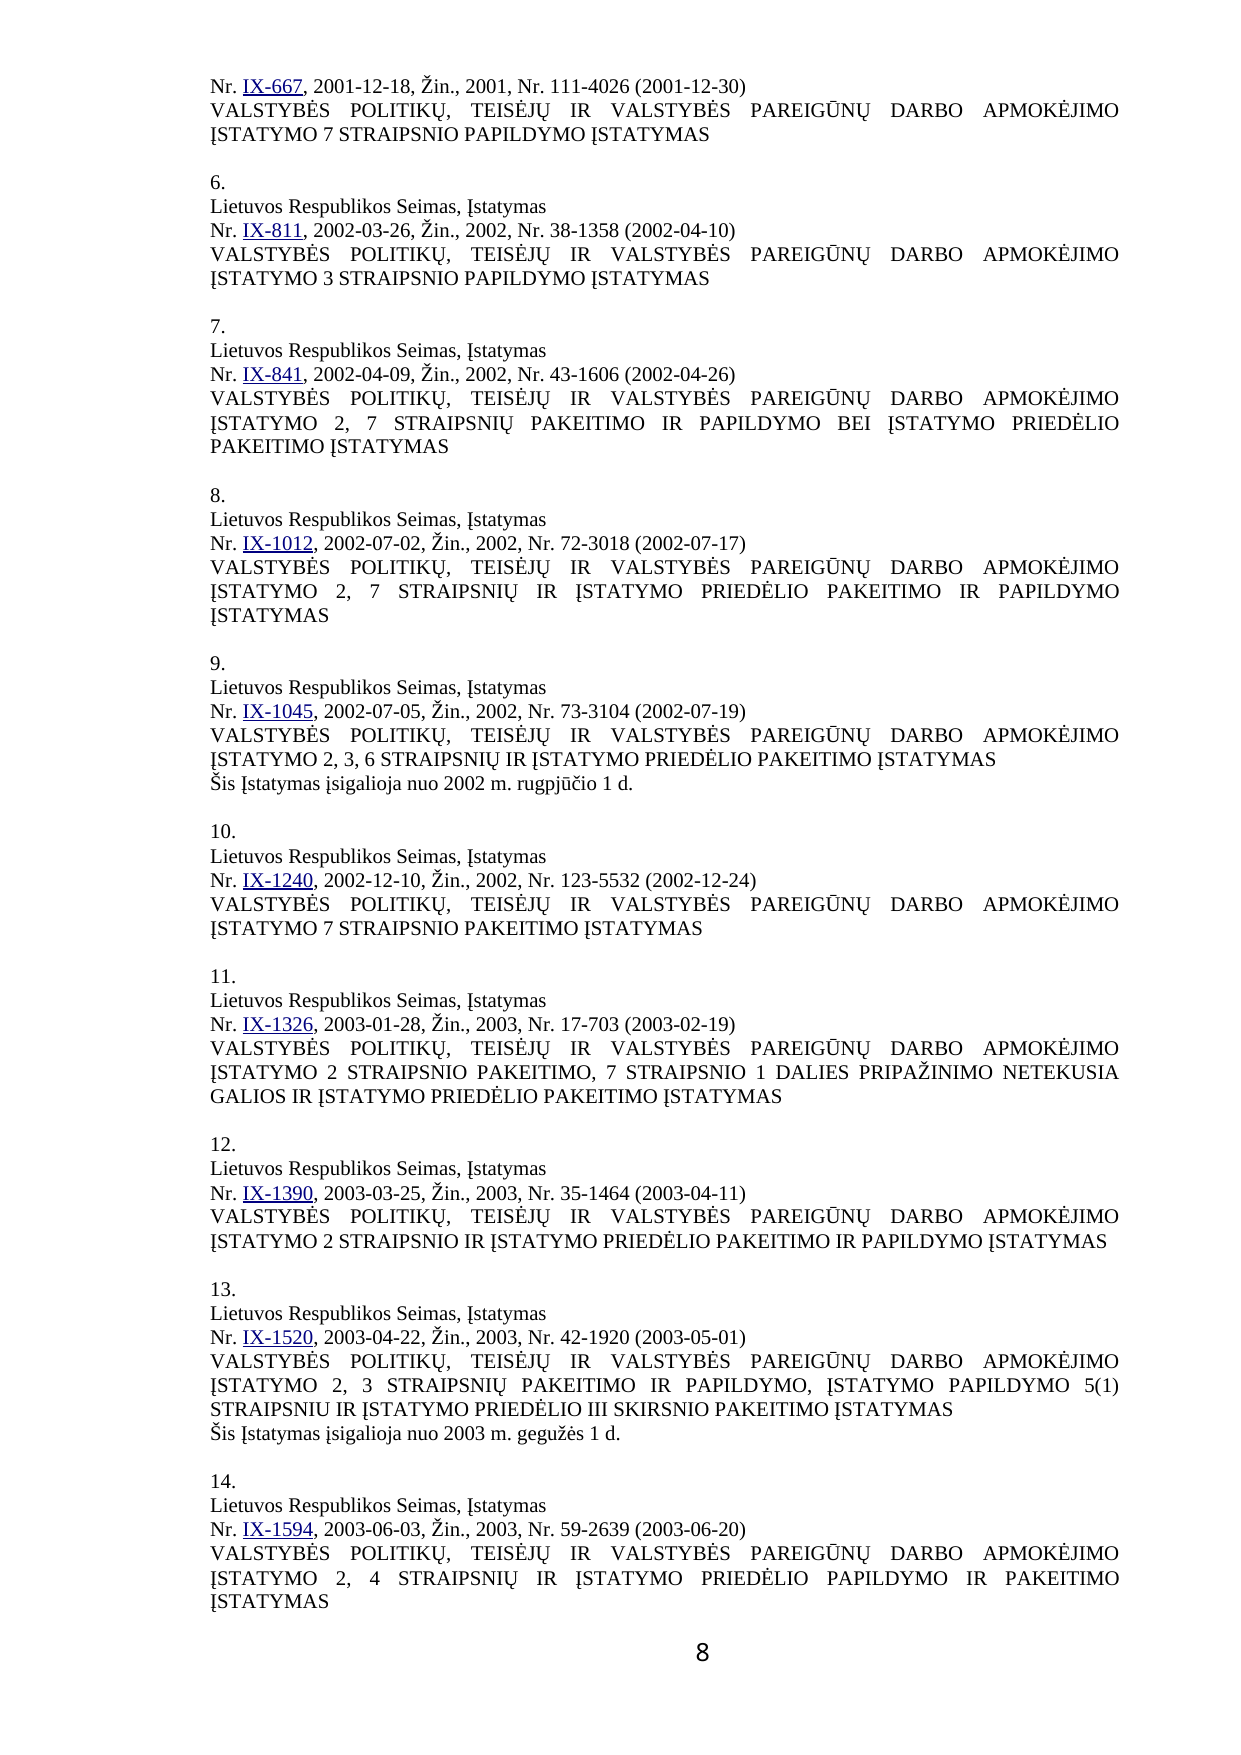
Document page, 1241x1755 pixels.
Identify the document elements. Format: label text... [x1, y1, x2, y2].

text Nr. IX-841, 2002-04-09, Žin., 2002, Nr. 43-1606 (2002-04-26) [210, 362, 1120, 386]
text Nr. IX-1012, 2002-07-02, Žin., 2002, Nr. 72-3018 (2002-07-17) [210, 531, 1120, 555]
text Lietuvos Respublikos Seimas, Įstatymas [210, 338, 1120, 362]
text VALSTYBĖS POLITIKŲ, TEISĖJŲ IR VALSTYBĖS PAREIGŪNŲ DARBO APMOKĖJIMO ĮSTATYMO 2, 3, 6 STRAIPSNIŲ IR ĮSTATYMO PRIEDĖLIO PAKEITIMO ĮSTATYMAS [210, 723, 1120, 771]
text Lietuvos Respublikos Seimas, Įstatymas [210, 194, 1120, 218]
text VALSTYBĖS POLITIKŲ, TEISĖJŲ IR VALSTYBĖS PAREIGŪNŲ DARBO APMOKĖJIMO ĮSTATYMO 3 STRAIPSNIO PAPILDYMO ĮSTATYMAS [210, 242, 1120, 290]
text Nr. IX-811, 2002-03-26, Žin., 2002, Nr. 38-1358 (2002-04-10) [210, 218, 1120, 242]
text VALSTYBĖS POLITIKŲ, TEISĖJŲ IR VALSTYBĖS PAREIGŪNŲ DARBO APMOKĖJIMO ĮSTATYMO 2 STRAIPSNIO PAKEITIMO, 7 STRAIPSNIO 1 DALIES PRIPAŽINIMO NETEKUSIA GALIOS IR ĮSTATYMO PRIEDĖLIO PAKEITIMO ĮSTATYMAS [210, 1036, 1120, 1108]
text 6. [210, 170, 1120, 194]
text Nr. IX-667, 2001-12-18, Žin., 2001, Nr. 111-4026 (2001-12-30) [210, 73, 1120, 98]
text 7. [210, 314, 1120, 338]
text 12. [210, 1132, 1120, 1156]
text Nr. IX-1390, 2003-03-25, Žin., 2003, Nr. 35-1464 (2003-04-11) [210, 1180, 1120, 1204]
text VALSTYBĖS POLITIKŲ, TEISĖJŲ IR VALSTYBĖS PAREIGŪNŲ DARBO APMOKĖJIMO ĮSTATYMO 7 STRAIPSNIO PAKEITIMO ĮSTATYMAS [210, 892, 1120, 940]
text 14. [210, 1469, 1120, 1493]
text VALSTYBĖS POLITIKŲ, TEISĖJŲ IR VALSTYBĖS PAREIGŪNŲ DARBO APMOKĖJIMO ĮSTATYMO 2, 7 STRAIPSNIŲ PAKEITIMO IR PAPILDYMO BEI ĮSTATYMO PRIEDĖLIO PAKEITIMO ĮSTATYMAS [210, 386, 1120, 458]
text VALSTYBĖS POLITIKŲ, TEISĖJŲ IR VALSTYBĖS PAREIGŪNŲ DARBO APMOKĖJIMO ĮSTATYMO 2 STRAIPSNIO IR ĮSTATYMO PRIEDĖLIO PAKEITIMO IR PAPILDYMO ĮSTATYMAS [210, 1204, 1120, 1253]
text Nr. IX-1594, 2003-06-03, Žin., 2003, Nr. 59-2639 (2003-06-20) [210, 1517, 1120, 1541]
text 8. [210, 483, 1120, 507]
text VALSTYBĖS POLITIKŲ, TEISĖJŲ IR VALSTYBĖS PAREIGŪNŲ DARBO APMOKĖJIMO ĮSTATYMO 2, 4 STRAIPSNIŲ IR ĮSTATYMO PRIEDĖLIO PAPILDYMO IR PAKEITIMO ĮSTATYMAS [210, 1541, 1120, 1613]
text Lietuvos Respublikos Seimas, Įstatymas [210, 843, 1120, 868]
text 13. [210, 1277, 1120, 1301]
text 11. [210, 964, 1120, 988]
text Nr. IX-1240, 2002-12-10, Žin., 2002, Nr. 123-5532 (2002-12-24) [210, 868, 1120, 892]
text Lietuvos Respublikos Seimas, Įstatymas [210, 988, 1120, 1012]
text Lietuvos Respublikos Seimas, Įstatymas [210, 1156, 1120, 1180]
text Lietuvos Respublikos Seimas, Įstatymas [210, 675, 1120, 699]
text VALSTYBĖS POLITIKŲ, TEISĖJŲ IR VALSTYBĖS PAREIGŪNŲ DARBO APMOKĖJIMO ĮSTATYMO 2, 7 STRAIPSNIŲ IR ĮSTATYMO PRIEDĖLIO PAKEITIMO IR PAPILDYMO ĮSTATYMAS [210, 555, 1120, 627]
text Lietuvos Respublikos Seimas, Įstatymas [210, 1493, 1120, 1517]
text Šis Įstatymas įsigalioja nuo 2002 m. rugpjūčio 1 d. [210, 771, 1120, 795]
text 9. [210, 651, 1120, 675]
text 10. [210, 819, 1120, 843]
text Nr. IX-1520, 2003-04-22, Žin., 2003, Nr. 42-1920 (2003-05-01) [210, 1325, 1120, 1349]
text Lietuvos Respublikos Seimas, Įstatymas [210, 507, 1120, 531]
text VALSTYBĖS POLITIKŲ, TEISĖJŲ IR VALSTYBĖS PAREIGŪNŲ DARBO APMOKĖJIMO ĮSTATYMO 7 STRAIPSNIO PAPILDYMO ĮSTATYMAS [210, 98, 1120, 146]
text Nr. IX-1326, 2003-01-28, Žin., 2003, Nr. 17-703 (2003-02-19) [210, 1012, 1120, 1036]
text Nr. IX-1045, 2002-07-05, Žin., 2002, Nr. 73-3104 (2002-07-19) [210, 699, 1120, 723]
text Lietuvos Respublikos Seimas, Įstatymas [210, 1301, 1120, 1325]
text VALSTYBĖS POLITIKŲ, TEISĖJŲ IR VALSTYBĖS PAREIGŪNŲ DARBO APMOKĖJIMO ĮSTATYMO 2, 3 STRAIPSNIŲ PAKEITIMO IR PAPILDYMO, ĮSTATYMO PAPILDYMO 5(1) STRAIPSNIU IR ĮSTATYMO PRIEDĖLIO III SKIRSNIO PAKEITIMO ĮSTATYMAS [210, 1349, 1120, 1421]
text Šis Įstatymas įsigalioja nuo 2003 m. gegužės 1 d. [210, 1421, 1120, 1445]
